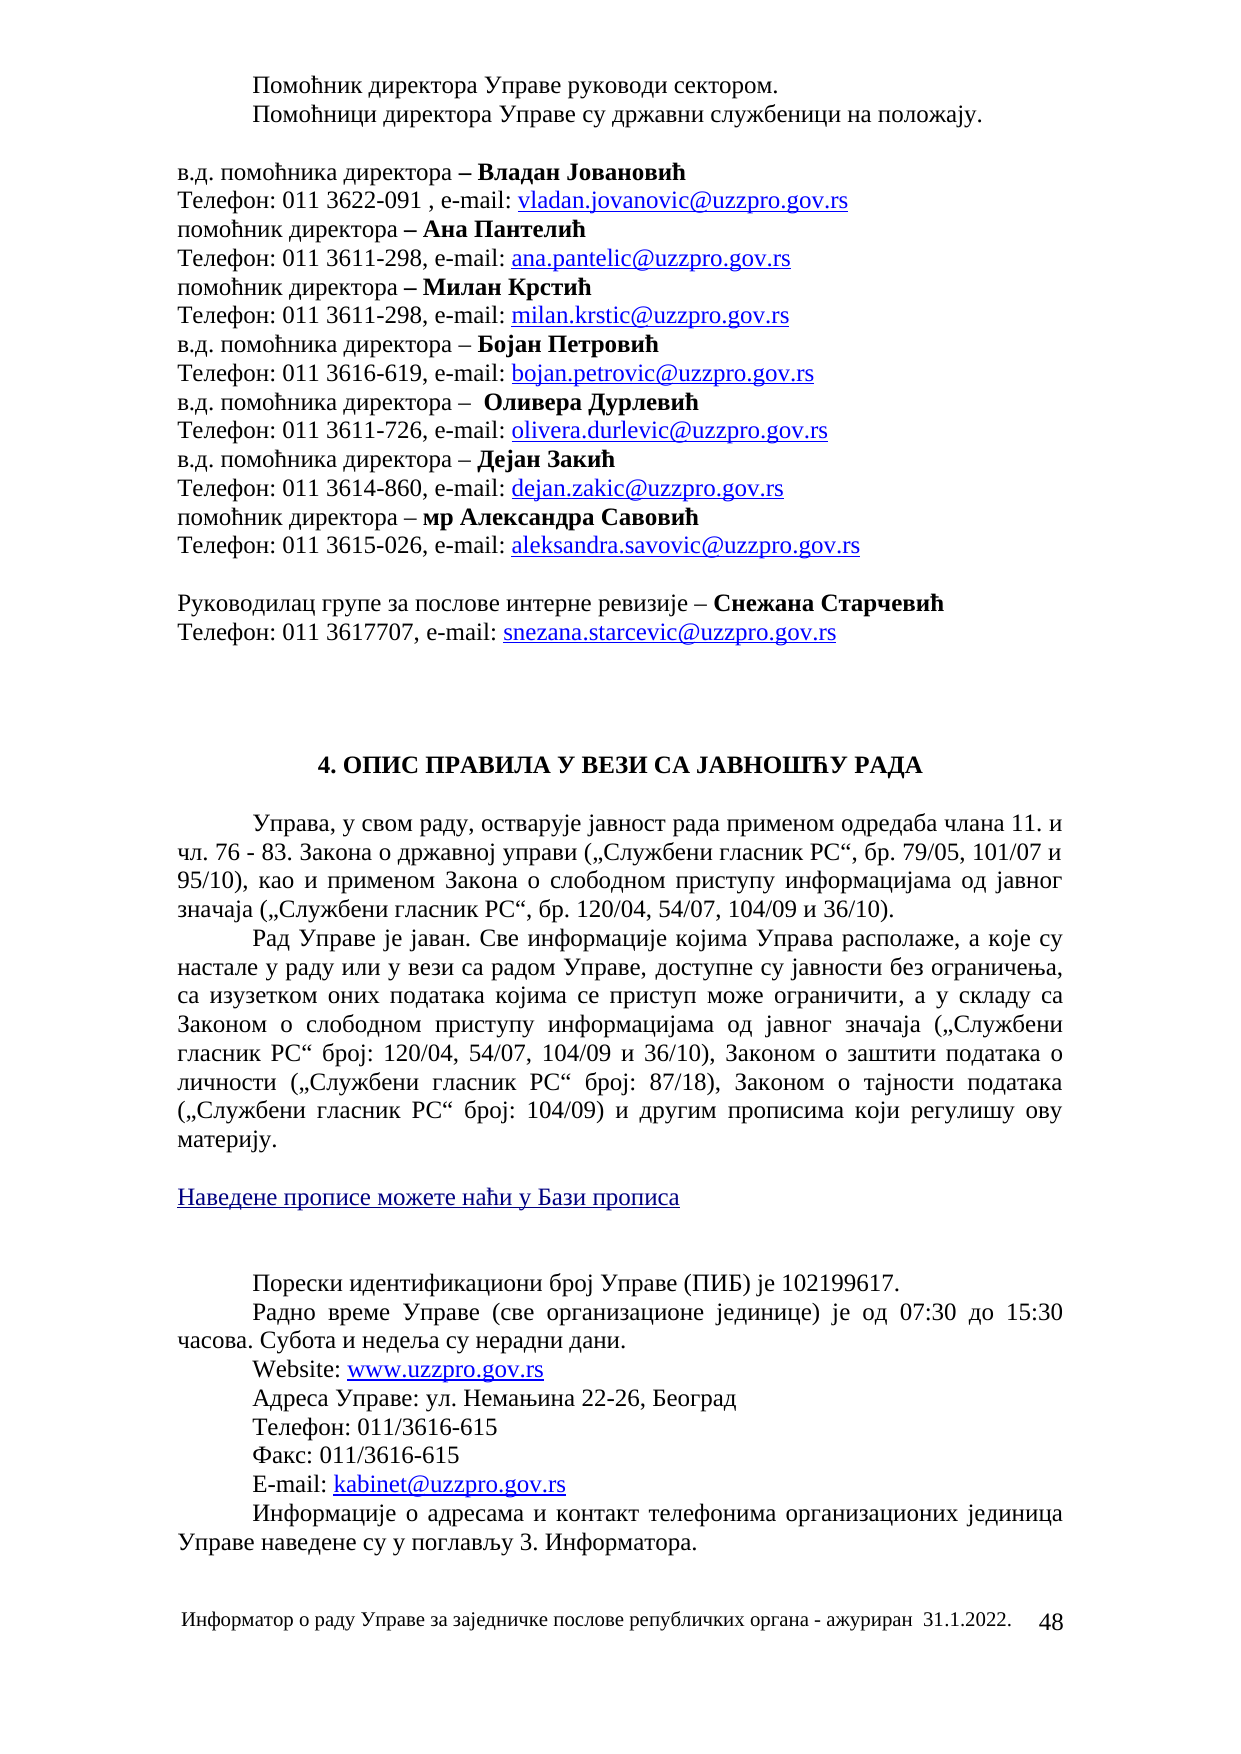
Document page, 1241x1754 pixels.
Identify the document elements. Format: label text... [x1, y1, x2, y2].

text Е-mail: kabinet@uzzpro.gov.rs [177, 1469, 1063, 1498]
text Телефон: 011 3611-726, e-mail: olivera.durlevic@uzzpro.gov.rs [177, 416, 1063, 444]
text помоћник директора – мр Александра Савовић [177, 502, 1063, 531]
text Адреса Управе: ул. Немањина 22-26, Београд [177, 1383, 1063, 1412]
text помоћник директора – Ана Пантелић [177, 214, 1063, 243]
text помоћник директора – Милан Крстић [177, 272, 1063, 301]
text Факс: 011/3616-615 [177, 1440, 1063, 1469]
text Website: www.uzzpro.gov.rs [177, 1354, 1063, 1383]
text Телефон: 011 3616-619, e-mail: bojan.petrovic@uzzpro.gov.rs [177, 358, 1063, 387]
text Телефон: 011 3617707, e-mail: snezana.starcevic@uzzpro.gov.rs [177, 617, 1063, 646]
text Порески идентификациони број Управе (ПИБ) је 102199617. [177, 1268, 1063, 1297]
text Телефон: 011/3616-615 [177, 1412, 1063, 1440]
text в.д. помоћника директора – Дејан Закић [177, 444, 1063, 473]
text Телефон: 011 3615-026, e-mail: aleksandra.savovic@uzzpro.gov.rs [177, 531, 1063, 559]
text в.д. помоћника директора – Владан Јовановић [177, 157, 1063, 186]
text Рад Управе је јаван. Све информације којима Управа располаже, а које су настале у раду или у вези са радом Управе, доступне су јавности без ограничења, са изузетком оних података којима се приступ може ограничити, а у складу са Законом о слободном приступу информацијама од јавног значаја („Службени гласник РС“ број: 120/04, 54/07, 104/09 и 36/10), Законом о заштити података о личности („Службени гласник РС“ број: 87/18), Законом о тајности података („Службени гласник РС“ број: 104/09) и другим прописима који регулишу ову материју. [177, 923, 1063, 1153]
text в.д. помоћника директора – Бојан Петровић [177, 329, 1063, 358]
text Помоћник директора Управе руководи сектором. [177, 71, 1063, 99]
text Помоћници директора Управе су државни службеници на положају. [177, 99, 1063, 128]
text Наведене прописе можете наћи у Бази прописа [177, 1182, 1063, 1210]
text Радно време Управе (све организационе јединице) је од 07:30 до 15:30 часова. Субота и недеља су нерадни дани. [177, 1297, 1063, 1354]
text Телефон: 011 3611-298, e-mail: milan.krstic@uzzpro.gov.rs [177, 301, 1063, 329]
text Управа, у свом раду, остварује јавност рада применом одредаба члана 11. и чл. 76 - 83. Закона о државној управи („Службени гласник РС“, бр. 79/05, 101/07 и 95/10), као и применом Закона о слободном приступу информацијама од јавног значаја („Службени гласник РС“, бр. 120/04, 54/07, 104/09 и 36/10). [177, 808, 1063, 923]
text Телефон: 011 3611-298, e-mail: ana.pantelic@uzzpro.gov.rs [177, 243, 1063, 272]
text Телефон: 011 3622-091 , e-mail: vladan.jovanovic@uzzpro.gov.rs [177, 186, 1063, 214]
text в.д. помоћника директора – Оливера Дурлевић [177, 387, 1063, 416]
text 4. ОПИС ПРАВИЛА У ВЕЗИ СА ЈАВНОШЋУ РАДА [177, 750, 1063, 779]
text Руководилац групе за послове интерне ревизије – Снежана Старчевић [177, 588, 1063, 617]
text Информације о адресама и контакт телефонима организационих јединица Управе наведене су у поглављу 3. Информатора. [177, 1498, 1063, 1555]
text Телефон: 011 3614-860, e-mail: dejan.zakic@uzzpro.gov.rs [177, 473, 1063, 502]
